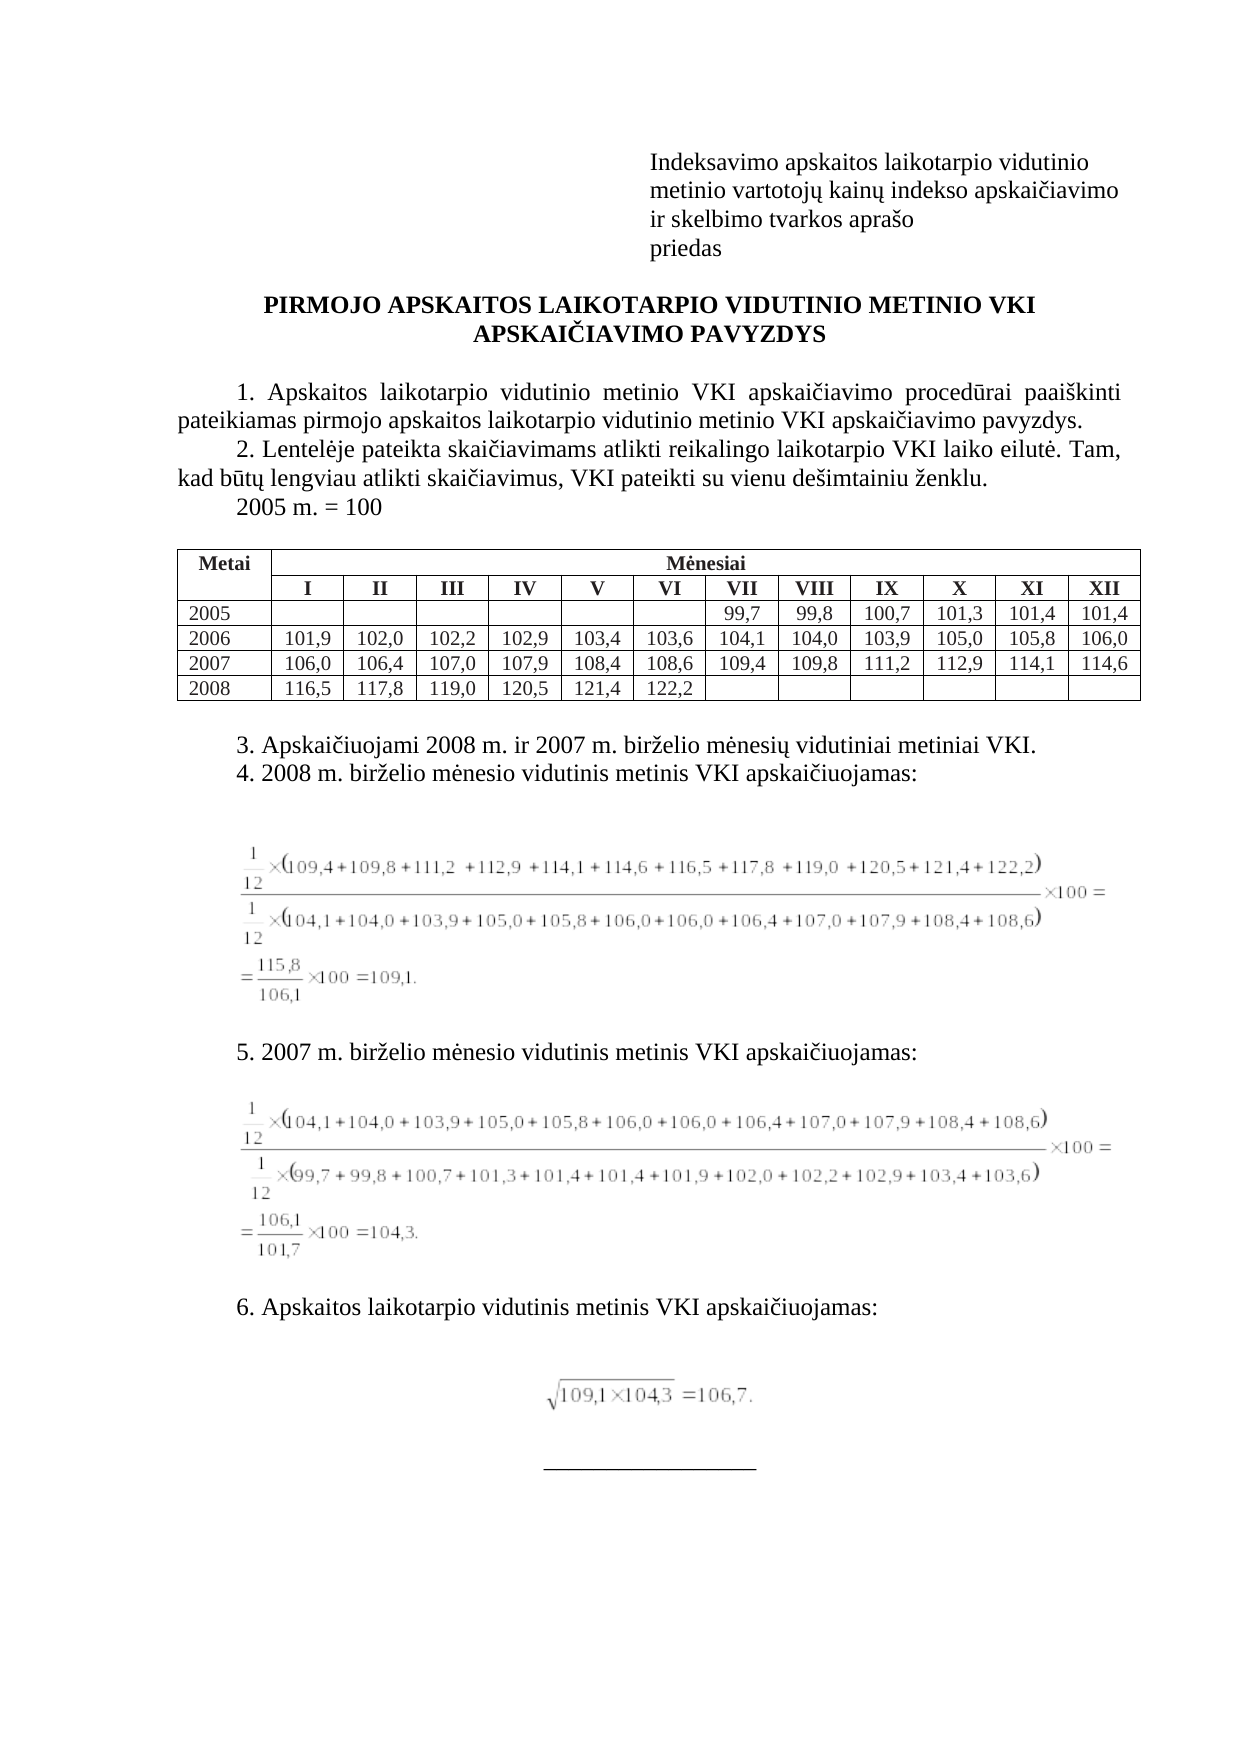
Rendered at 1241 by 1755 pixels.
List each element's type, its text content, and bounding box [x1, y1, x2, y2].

table_cell VII [706, 576, 778, 599]
table_cell 2005 [178, 601, 271, 625]
text (1/12 x (109,4 +109,8 +111,2 +112,9 +114,1 +114,6 +116,5 +117,8 +119,0 +120,5 +121,4 +122,2)) / (1/12 x (104,1 +104,0 +103,9 +105,0 +105,8 +106,0 +106,0 +106,4 +107,0 +107,9 +108,4 +108,6)) x 100 = (115,8/106,1) x 100 = 109,1. [236, 816, 1122, 1008]
table_cell 107,9 [489, 651, 561, 675]
table_cell V [562, 576, 633, 599]
table_cell 101,3 [924, 601, 995, 625]
table_cell [417, 601, 488, 625]
table_cell 114,1 [996, 651, 1068, 675]
table_cell 120,5 [489, 676, 561, 700]
table_cell 103,9 [851, 626, 923, 650]
table_cell IX [851, 576, 923, 599]
text 2. Lentelėje pateikta skaičiavimams atlikti reikalingo laikotarpio VKI laiko eilutė. Tam, kad būtų lengviau atlikti skaičiavimus, VKI pateikti su vienu dešimtainiu ženklu. [177, 434, 1122, 492]
table_cell 117,8 [344, 676, 416, 700]
text priedas [649, 233, 1122, 262]
text 4. 2008 m. birželio mėnesio vidutinis metinis VKI apskaičiuojamas: [177, 758, 1122, 787]
table_cell XII [1069, 576, 1140, 599]
table_cell 109,4 [706, 651, 778, 675]
text Indeksavimo apskaitos laikotarpio vidutinio metinio vartotojų kainų indekso apskaičiavimo ir skelbimo tvarkos aprašo [649, 147, 1122, 233]
table_header Mėnesiai [272, 550, 1140, 574]
table_cell [924, 676, 995, 700]
table_cell 101,4 [996, 601, 1068, 625]
table_cell 102,0 [344, 626, 416, 650]
table_cell [562, 601, 633, 625]
table_cell II [344, 576, 416, 599]
table_cell 109,8 [779, 651, 850, 675]
table_cell 106,0 [272, 651, 343, 675]
table_cell 102,9 [489, 626, 561, 650]
table_cell 116,5 [272, 676, 343, 700]
text (109,1 x 104,3)^(1/2) = 106,7. [177, 1349, 1122, 1415]
text PIRMOJO APSKAITOS LAIKOTARPIO VIDUTINIO METINIO VKI APSKAIČIAVIMO PAVYZDYS [177, 291, 1122, 348]
table_cell 99,7 [706, 601, 778, 625]
table_cell [272, 601, 343, 625]
table_cell 101,9 [272, 626, 343, 650]
table_cell 114,6 [1069, 651, 1140, 675]
table_cell [1069, 676, 1140, 700]
table_cell 121,4 [562, 676, 633, 700]
table_cell III [417, 576, 488, 599]
text 3. Apskaičiuojami 2008 m. ir 2007 m. birželio mėnesių vidutiniai metiniai VKI. [177, 730, 1122, 758]
table_cell I [272, 576, 343, 599]
table_cell 104,1 [706, 626, 778, 650]
table_cell 103,4 [562, 626, 633, 650]
table_cell IV [489, 576, 561, 599]
table_cell 107,0 [417, 651, 488, 675]
table_cell [489, 601, 561, 625]
table_cell [996, 676, 1068, 700]
table_cell 105,8 [996, 626, 1068, 650]
table_cell 106,0 [1069, 626, 1140, 650]
text _________________ [177, 1444, 1122, 1472]
table_cell X [924, 576, 995, 599]
table_cell 111,2 [851, 651, 923, 675]
table_cell VIII [779, 576, 850, 599]
table_cell 119,0 [417, 676, 488, 700]
text 2005 m. = 100 [177, 492, 1122, 521]
table_cell 100,7 [851, 601, 923, 625]
text 1. Apskaitos laikotarpio vidutinio metinio VKI apskaičiavimo procedūrai paaiškinti pateikiamas pirmojo apskaitos laikotarpio vidutinio metinio VKI apskaičiavimo pavyzdys. [177, 377, 1122, 434]
table_cell 108,6 [634, 651, 705, 675]
table_cell [706, 676, 778, 700]
table_cell 103,6 [634, 626, 705, 650]
text 5. 2007 m. birželio mėnesio vidutinis metinis VKI apskaičiuojamas: [177, 1037, 1122, 1066]
table_cell [634, 601, 705, 625]
table_cell 122,2 [634, 676, 705, 700]
table_cell 105,0 [924, 626, 995, 650]
table_cell 2008 [178, 676, 271, 700]
table_cell 102,2 [417, 626, 488, 650]
table_cell [344, 601, 416, 625]
table_cell 101,4 [1069, 601, 1140, 625]
table_cell 2007 [178, 651, 271, 675]
table_cell 104,0 [779, 626, 850, 650]
text 6. Apskaitos laikotarpio vidutinis metinis VKI apskaičiuojamas: [177, 1292, 1122, 1321]
table_cell 106,4 [344, 651, 416, 675]
table_cell 2006 [178, 626, 271, 650]
table_cell VI [634, 576, 705, 599]
table_cell 108,4 [562, 651, 633, 675]
table_cell 112,9 [924, 651, 995, 675]
table_cell XI [996, 576, 1068, 599]
table_cell [851, 676, 923, 700]
table_cell [779, 676, 850, 700]
table_header Metai [178, 550, 271, 599]
table_cell 99,8 [779, 601, 850, 625]
